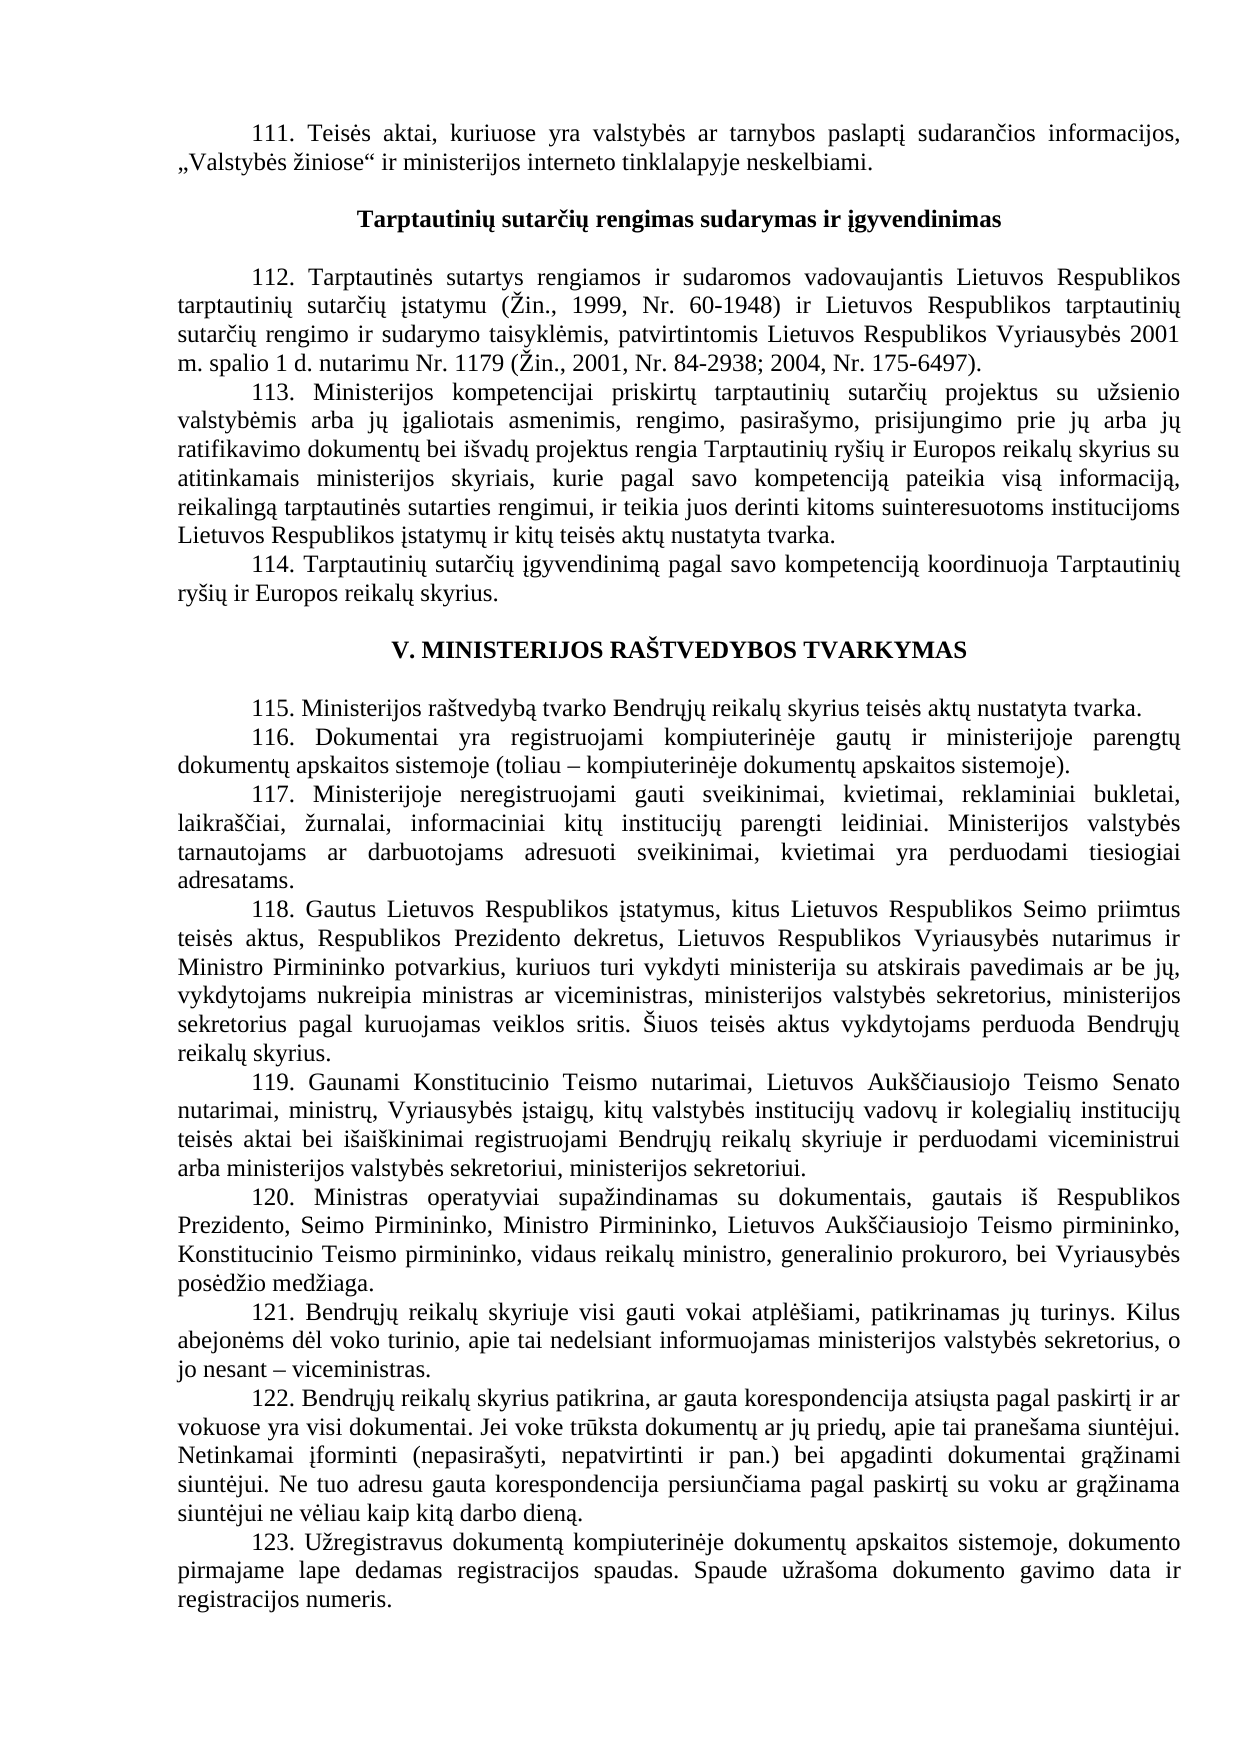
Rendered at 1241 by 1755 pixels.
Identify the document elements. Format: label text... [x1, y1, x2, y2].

text 122. Bendrųjų reikalų skyrius patikrina, ar gauta korespondencija atsiųsta pagal paskirtį ir ar vokuose yra visi dokumentai. Jei voke trūksta dokumentų ar jų priedų, apie tai pranešama siuntėjui. Netinkamai įforminti (nepasirašyti, nepatvirtinti ir pan.) bei apgadinti dokumentai grąžinami siuntėjui. Ne tuo adresu gauta korespondencija persiunčiama pagal paskirtį su voku ar grąžinama siuntėjui ne vėliau kaip kitą darbo dieną. [177, 1383, 1181, 1527]
text 117. Ministerijoje neregistruojami gauti sveikinimai, kvietimai, reklaminiai bukletai, laikraščiai, žurnalai, informaciniai kitų institucijų parengti leidiniai. Ministerijos valstybės tarnautojams ar darbuotojams adresuoti sveikinimai, kvietimai yra perduodami tiesiogiai adresatams. [177, 779, 1181, 894]
text Tarptautinių sutarčių rengimas sudarymas ir įgyvendinimas [177, 204, 1181, 233]
text 118. Gautus Lietuvos Respublikos įstatymus, kitus Lietuvos Respublikos Seimo priimtus teisės aktus, Respublikos Prezidento dekretus, Lietuvos Respublikos Vyriausybės nutarimus ir Ministro Pirmininko potvarkius, kuriuos turi vykdyti ministerija su atskirais pavedimais ar be jų, vykdytojams nukreipia ministras ar viceministras, ministerijos valstybės sekretorius, ministerijos sekretorius pagal kuruojamas veiklos sritis. Šiuos teisės aktus vykdytojams perduoda Bendrųjų reikalų skyrius. [177, 894, 1181, 1067]
text 112. Tarptautinės sutartys rengiamos ir sudaromos vadovaujantis Lietuvos Respublikos tarptautinių sutarčių įstatymu (Žin., 1999, Nr. 60-1948) ir Lietuvos Respublikos tarptautinių sutarčių rengimo ir sudarymo taisyklėmis, patvirtintomis Lietuvos Respublikos Vyriausybės 2001 m. spalio 1 d. nutarimu Nr. 1179 (Žin., 2001, Nr. 84-2938; 2004, Nr. 175-6497). [177, 262, 1181, 377]
text 111. Teisės aktai, kuriuose yra valstybės ar tarnybos paslaptį sudarančios informacijos, „Valstybės žiniose“ ir ministerijos interneto tinklalapyje neskelbiami. [177, 118, 1181, 176]
text 116. Dokumentai yra registruojami kompiuterinėje gautų ir ministerijoje parengtų dokumentų apskaitos sistemoje (toliau – kompiuterinėje dokumentų apskaitos sistemoje). [177, 722, 1181, 779]
text 114. Tarptautinių sutarčių įgyvendinimą pagal savo kompetenciją koordinuoja Tarptautinių ryšių ir Europos reikalų skyrius. [177, 549, 1181, 607]
text 120. Ministras operatyviai supažindinamas su dokumentais, gautais iš Respublikos Prezidento, Seimo Pirmininko, Ministro Pirmininko, Lietuvos Aukščiausiojo Teismo pirmininko, Konstitucinio Teismo pirmininko, vidaus reikalų ministro, generalinio prokuroro, bei Vyriausybės posėdžio medžiaga. [177, 1182, 1181, 1297]
text 115. Ministerijos raštvedybą tvarko Bendrųjų reikalų skyrius teisės aktų nustatyta tvarka. [177, 693, 1181, 722]
text 121. Bendrųjų reikalų skyriuje visi gauti vokai atplėšiami, patikrinamas jų turinys. Kilus abejonėms dėl voko turinio, apie tai nedelsiant informuojamas ministerijos valstybės sekretorius, o jo nesant – viceministras. [177, 1297, 1181, 1383]
text 119. Gaunami Konstitucinio Teismo nutarimai, Lietuvos Aukščiausiojo Teismo Senato nutarimai, ministrų, Vyriausybės įstaigų, kitų valstybės institucijų vadovų ir kolegialių institucijų teisės aktai bei išaiškinimai registruojami Bendrųjų reikalų skyriuje ir perduodami viceministrui arba ministerijos valstybės sekretoriui, ministerijos sekretoriui. [177, 1067, 1181, 1182]
text 123. Užregistravus dokumentą kompiuterinėje dokumentų apskaitos sistemoje, dokumento pirmajame lape dedamas registracijos spaudas. Spaude užrašoma dokumento gavimo data ir registracijos numeris. [177, 1527, 1181, 1613]
text V. MINISTERIJOS RAŠTVEDYBOS TVARKYMAS [177, 636, 1181, 664]
text 113. Ministerijos kompetencijai priskirtų tarptautinių sutarčių projektus su užsienio valstybėmis arba jų įgaliotais asmenimis, rengimo, pasirašymo, prisijungimo prie jų arba jų ratifikavimo dokumentų bei išvadų projektus rengia Tarptautinių ryšių ir Europos reikalų skyrius su atitinkamais ministerijos skyriais, kurie pagal savo kompetenciją pateikia visą informaciją, reikalingą tarptautinės sutarties rengimui, ir teikia juos derinti kitoms suinteresuotoms institucijoms Lietuvos Respublikos įstatymų ir kitų teisės aktų nustatyta tvarka. [177, 377, 1181, 549]
